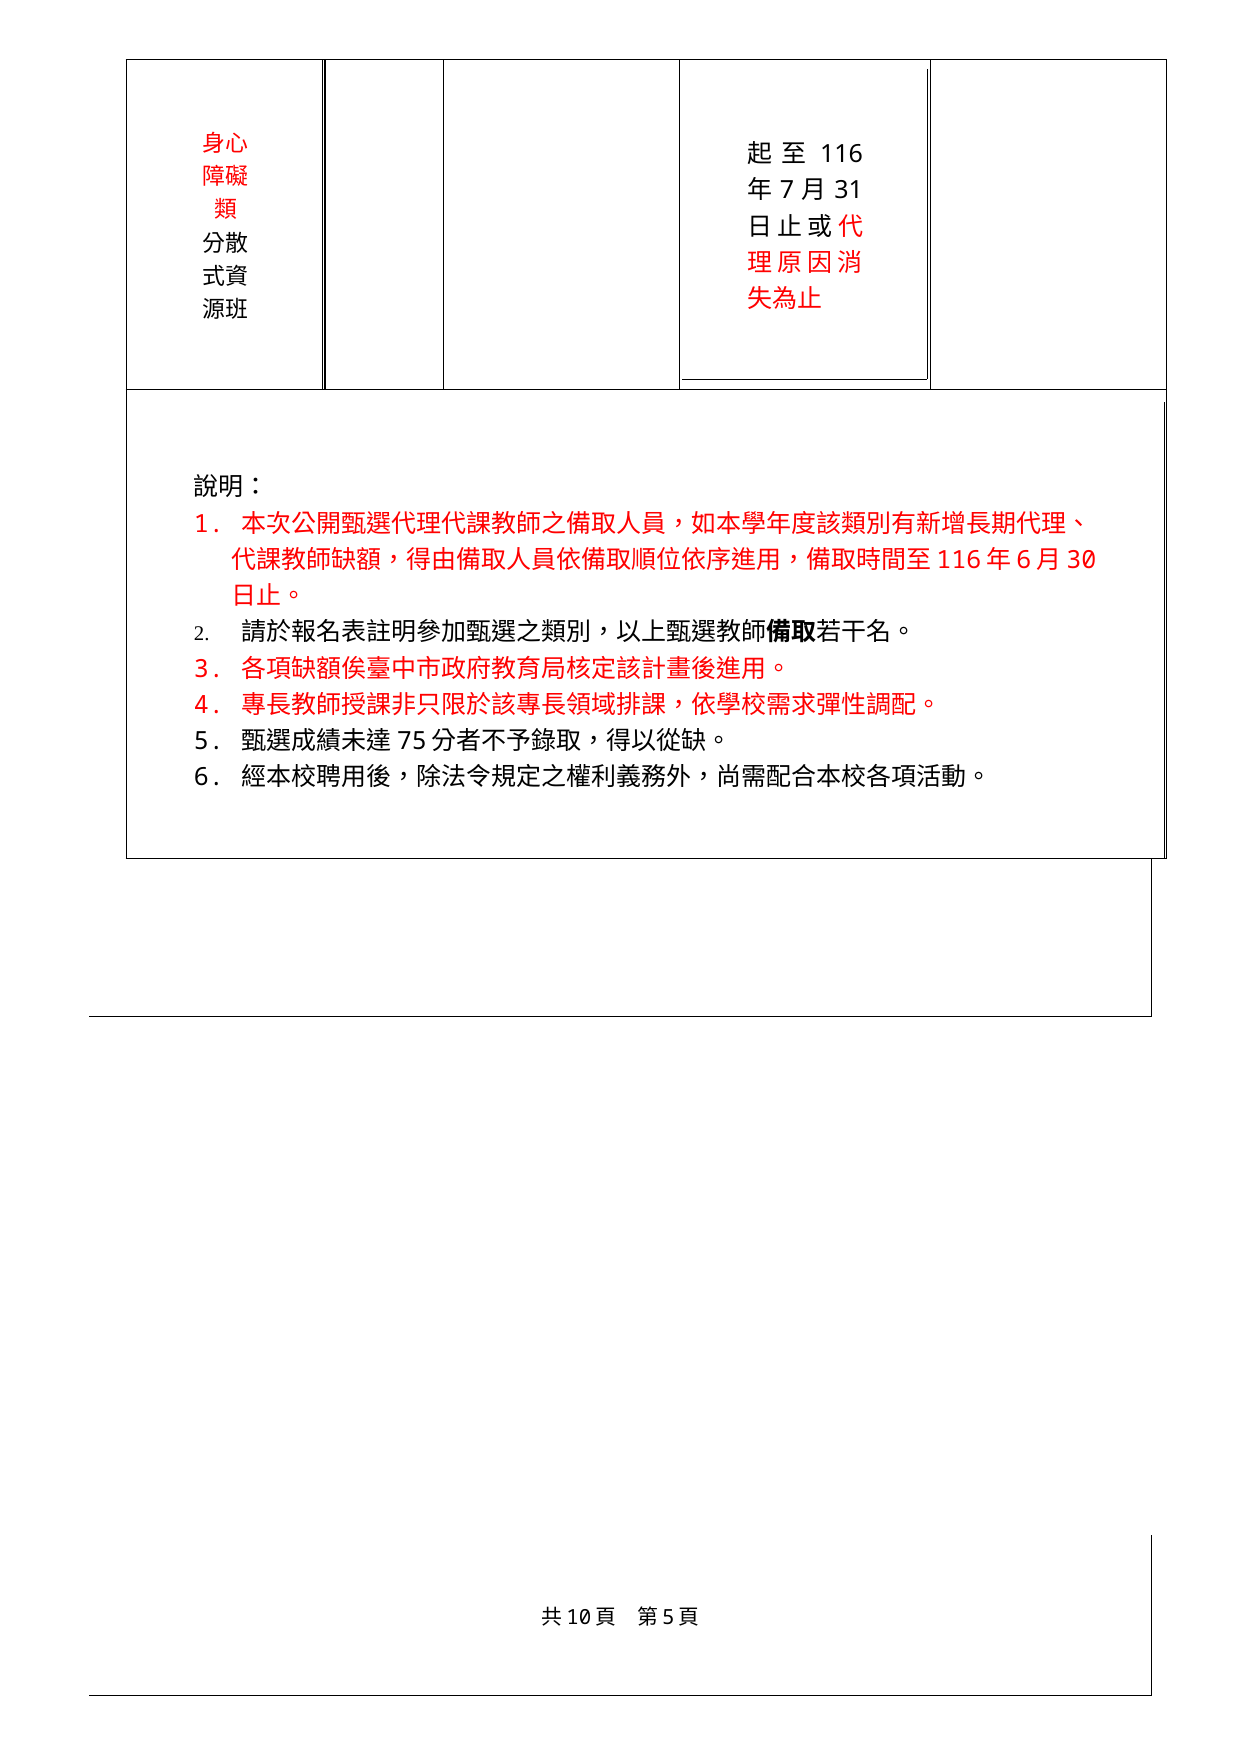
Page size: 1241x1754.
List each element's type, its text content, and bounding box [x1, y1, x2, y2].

table_cell 身心障礙類 分散式資源班 [127, 60, 322, 389]
table_cell [326, 60, 443, 389]
table_cell [444, 60, 679, 389]
table_cell [931, 60, 1166, 389]
table_cell 起至116年7月31日止或代理原因消失為止 [680, 60, 930, 389]
table_cell 說明： 本次公開甄選代理代課教師之備取人員，如本學年度該類別有新增長期代理、代課教師缺額，得由備取人員依備取順位依序進用，備取時間至116年6月30日止。 請於報名表註明參加甄選之類別，以上甄選教師備取若干名。 各項缺額俟臺中市政府教育局核定該計畫後進用。 專長教師授課非只限於該專長領域排課，依學校需求彈性調配。 甄選成績未達75分者不予錄取，得以從缺。 經本校聘用後，除法令規定之權利義務外，尚需配合本校各項活動。 [127, 390, 1166, 858]
